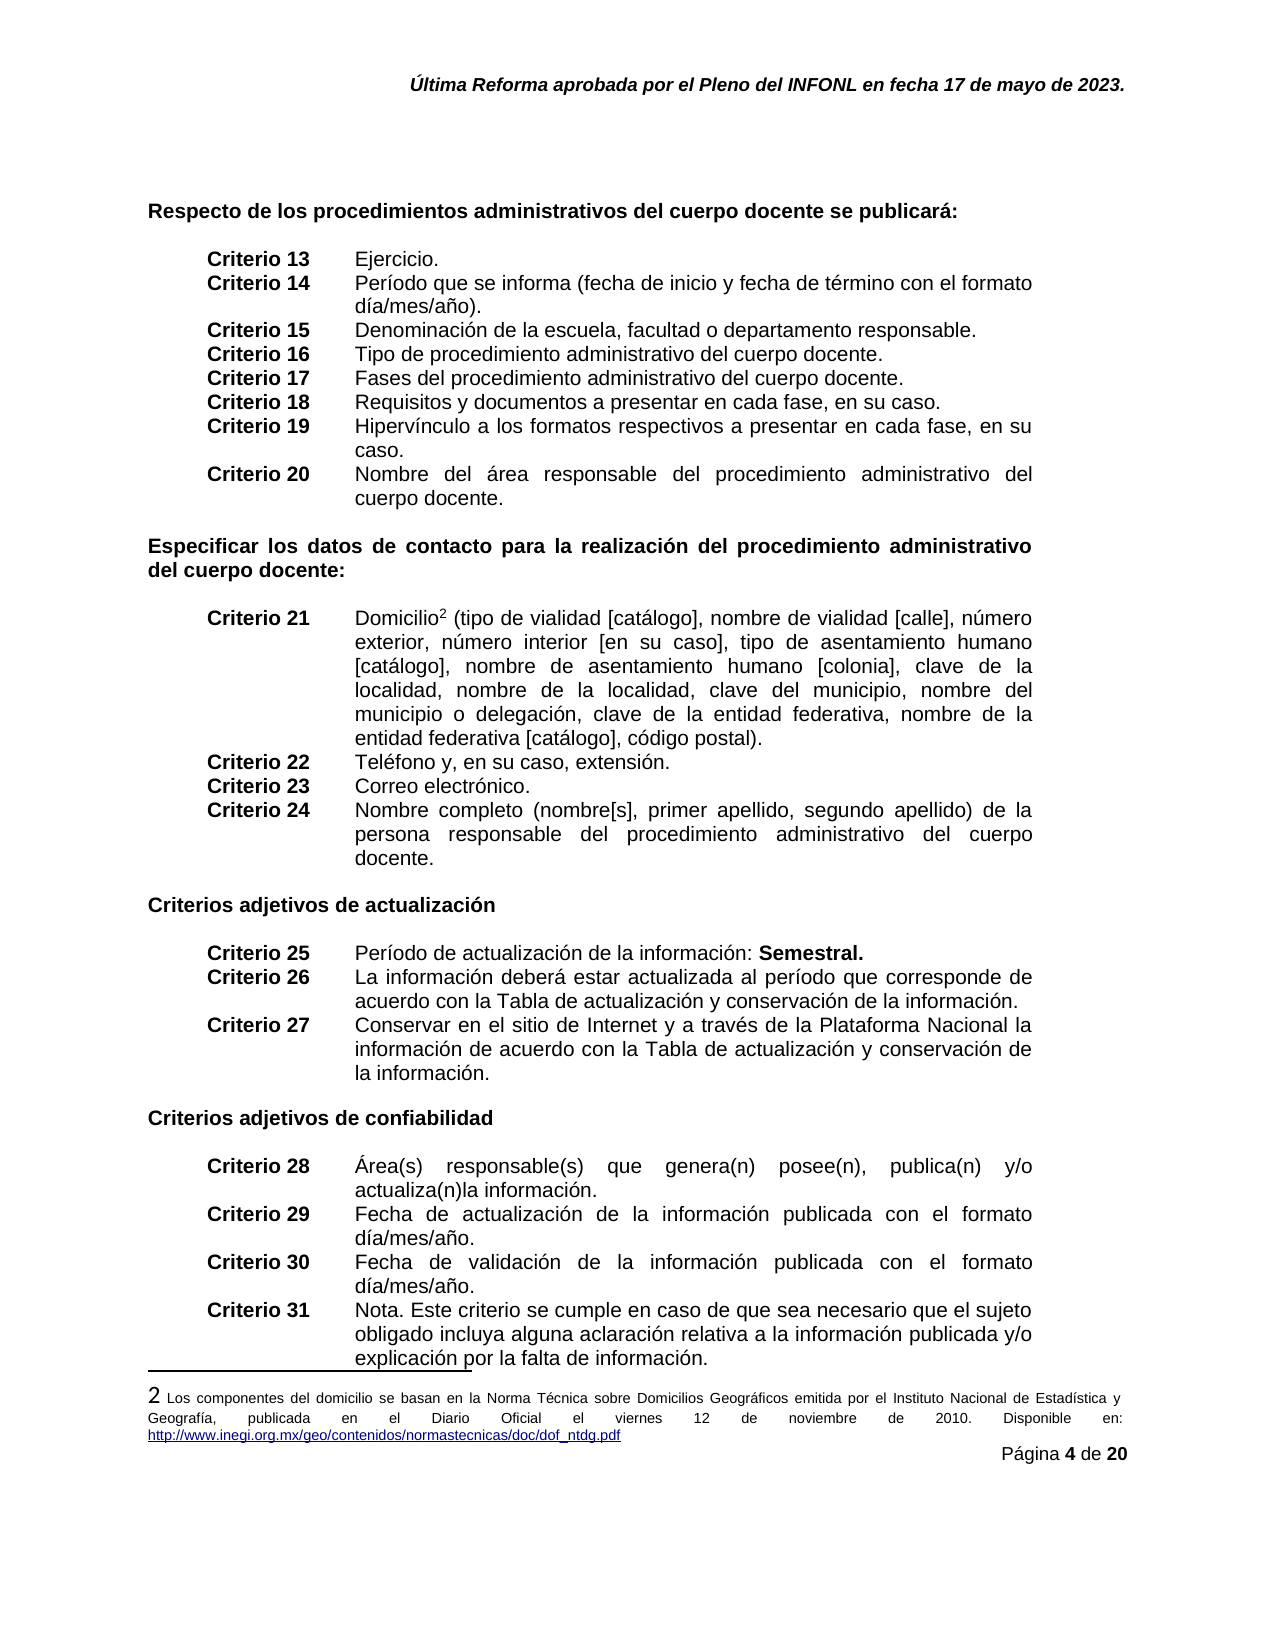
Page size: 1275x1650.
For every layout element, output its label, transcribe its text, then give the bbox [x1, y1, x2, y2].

text Respecto de los procedimientos administrativos del cuerpo docente se publicará: [148, 198, 1033, 222]
text Criterio 14 Período que se informa (fecha de inicio y fecha de término con el formato día/mes/año). [207, 270, 1033, 318]
text Criterio 18 Requisitos y documentos a presentar en cada fase, en su caso. [207, 390, 1033, 414]
text Criterio 21 Domicilio (tipo de vialidad [catálogo], nombre de vialidad [calle], número exterior, número interior [en su caso], tipo de asentamiento humano [catálogo], nombre de asentamiento humano [colonia], clave de la localidad, nombre de la localidad, clave del municipio, nombre del municipio o delegación, clave de la entidad federativa, nombre de la entidad federativa [catálogo], código postal). [207, 606, 1033, 749]
text Criterio 29 Fecha de actualización de la información publicada con el formato día/mes/año. [207, 1202, 1033, 1249]
text Criterio 31 Nota. Este criterio se cumple en caso de que sea necesario que el sujeto obligado incluya alguna aclaración relativa a la información publicada y/o explicación por la falta de información. [207, 1297, 1033, 1369]
text Criterio 22 Teléfono y, en su caso, extensión. [207, 749, 1033, 773]
text Criterio 17 Fases del procedimiento administrativo del cuerpo docente. [207, 366, 1033, 390]
text Criterio 23 Correo electrónico. [207, 773, 1033, 797]
text Criterio 16 Tipo de procedimiento administrativo del cuerpo docente. [207, 342, 1033, 366]
text Criterios adjetivos de actualización [148, 893, 1127, 917]
text Criterio 26 La información deberá estar actualizada al período que corresponde de acuerdo con la Tabla de actualización y conservación de la información. [207, 965, 1033, 1013]
text Criterios adjetivos de confiabilidad [148, 1106, 1127, 1130]
text Especificar los datos de contacto para la realización del procedimiento administrativo del cuerpo docente: [148, 534, 1033, 582]
text Criterio 27 Conservar en el sitio de Internet y a través de la Plataforma Nacional la información de acuerdo con la Tabla de actualización y conservación de la información. [207, 1013, 1033, 1085]
text Criterio 19 Hipervínculo a los formatos respectivos a presentar en cada fase, en su caso. [207, 414, 1033, 462]
text Criterio 30 Fecha de validación de la información publicada con el formato día/mes/año. [207, 1249, 1033, 1297]
text Criterio 28 Área(s) responsable(s) que genera(n) posee(n), publica(n) y/o actualiza(n)la información. [207, 1154, 1033, 1202]
text Criterio 13 Ejercicio. [207, 246, 1033, 270]
text Criterio 24 Nombre completo (nombre[s], primer apellido, segundo apellido) de la persona responsable del procedimiento administrativo del cuerpo docente. [207, 797, 1033, 869]
text Criterio 20 Nombre del área responsable del procedimiento administrativo del cuerpo docente. [207, 462, 1033, 510]
text Criterio 15 Denominación de la escuela, facultad o departamento responsable. [207, 318, 1033, 342]
list Los componentes del domicilio se basan en la Norma Técnica sobre Domicilios Geográficos emitida por el Instituto Nacional de Estadística y Geografía, publicada en el Diario Oficial el viernes 12 de noviembre de 2010. Disponible en: http://www.inegi.org.mx/geo/contenidos/normastecnicas/doc/dof_ntdg.pdf [148, 1379, 1124, 1443]
text Criterio 25 Período de actualización de la información: Semestral. [207, 941, 1033, 965]
